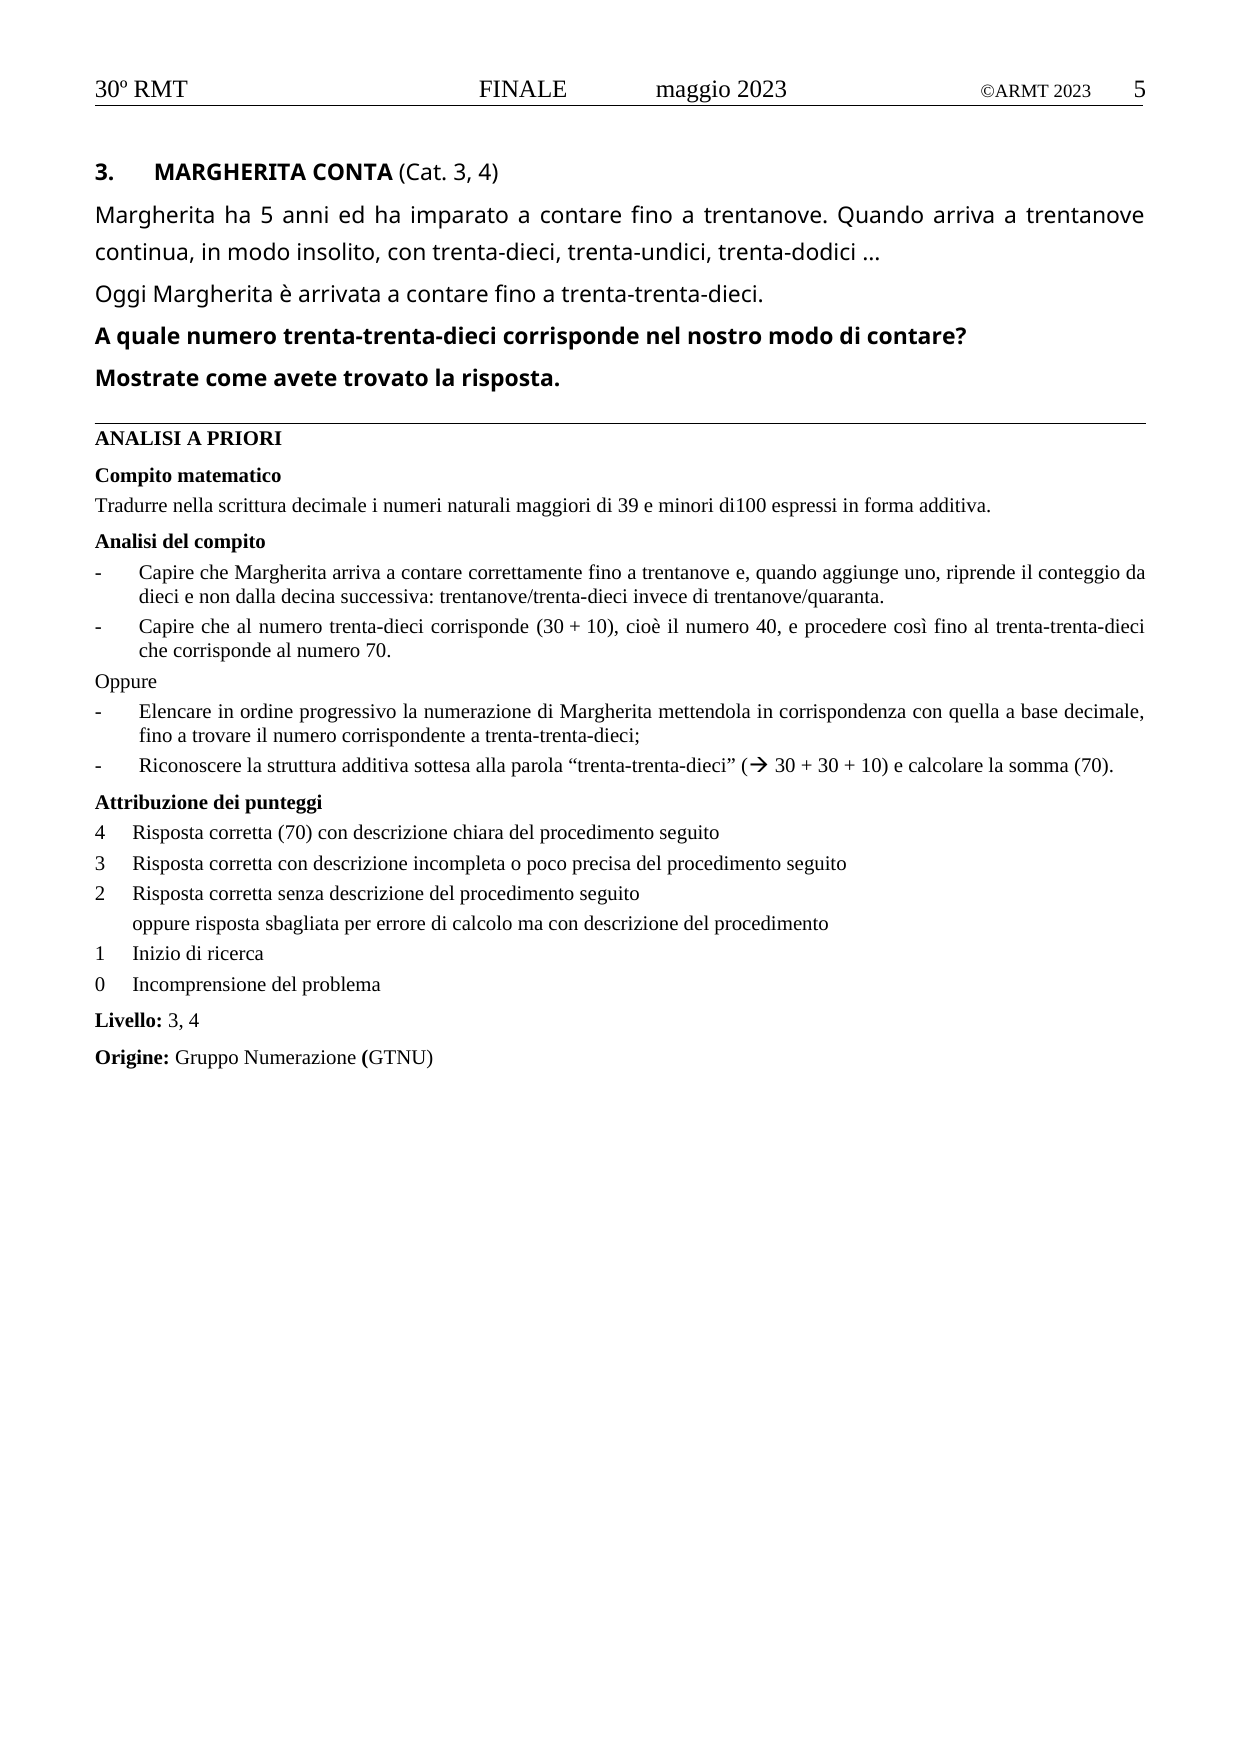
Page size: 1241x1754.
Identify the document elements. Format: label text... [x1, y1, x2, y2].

text oppure risposta sbagliata per errore di calcolo ma con descrizione del procedimento [94, 911, 1146, 935]
text - Riconoscere la struttura additiva sottesa alla parola “trenta-trenta-dieci” ( 30 + 30 + 10) e calcolare la somma (70). [94, 753, 1146, 777]
text Origine: Gruppo Numerazione (GTNU) [94, 1045, 1146, 1069]
text Analisi a priori [94, 424, 1146, 450]
text Attribuzione dei punteggi [94, 790, 1146, 814]
text 3 Risposta corretta con descrizione incompleta o poco precisa del procedimento seguito [94, 850, 1146, 874]
text Tradurre nella scrittura decimale i numeri naturali maggiori di 39 e minori di100 espressi in forma additiva. [94, 493, 1146, 517]
text 0 Incomprensione del problema [94, 972, 1146, 996]
text A quale numero trenta-trenta-dieci corrisponde nel nostro modo di contare? [94, 320, 1146, 351]
text 2 Risposta corretta senza descrizione del procedimento seguito [94, 881, 1146, 905]
text Mostrate come avete trovato la risposta. [94, 362, 1146, 393]
text 3. MARGHERITA CONTA (Cat. 3, 4) [94, 156, 1146, 187]
text Margherita ha 5 anni ed ha imparato a contare fino a trentanove. Quando arriva a trentanove continua, in modo insolito, con trenta-dieci, trenta-undici, trenta-dodici … [94, 199, 1146, 267]
text 4 Risposta corretta (70) con descrizione chiara del procedimento seguito [94, 820, 1146, 844]
text Analisi del compito [94, 529, 1146, 553]
text Livello: 3, 4 [94, 1008, 1146, 1032]
text Oggi Margherita è arrivata a contare fino a trenta-trenta-dieci. [94, 278, 1146, 309]
text Compito matematico [94, 463, 1146, 487]
text - Elencare in ordine progressivo la numerazione di Margherita mettendola in corrispondenza con quella a base decimale, fino a trovare il numero corrispondente a trenta-trenta-dieci; [94, 699, 1146, 747]
text - Capire che al numero trenta-dieci corrisponde (30 + 10), cioè il numero 40, e procedere così fino al trenta-trenta-dieci che corrisponde al numero 70. [94, 614, 1146, 662]
text Oppure [94, 668, 1146, 693]
text 1 Inizio di ricerca [94, 941, 1146, 965]
text - Capire che Margherita arriva a contare correttamente fino a trentanove e, quando aggiunge uno, riprende il conteggio da dieci e non dalla decina successiva: trentanove/trenta-dieci invece di trentanove/quaranta. [94, 560, 1146, 608]
